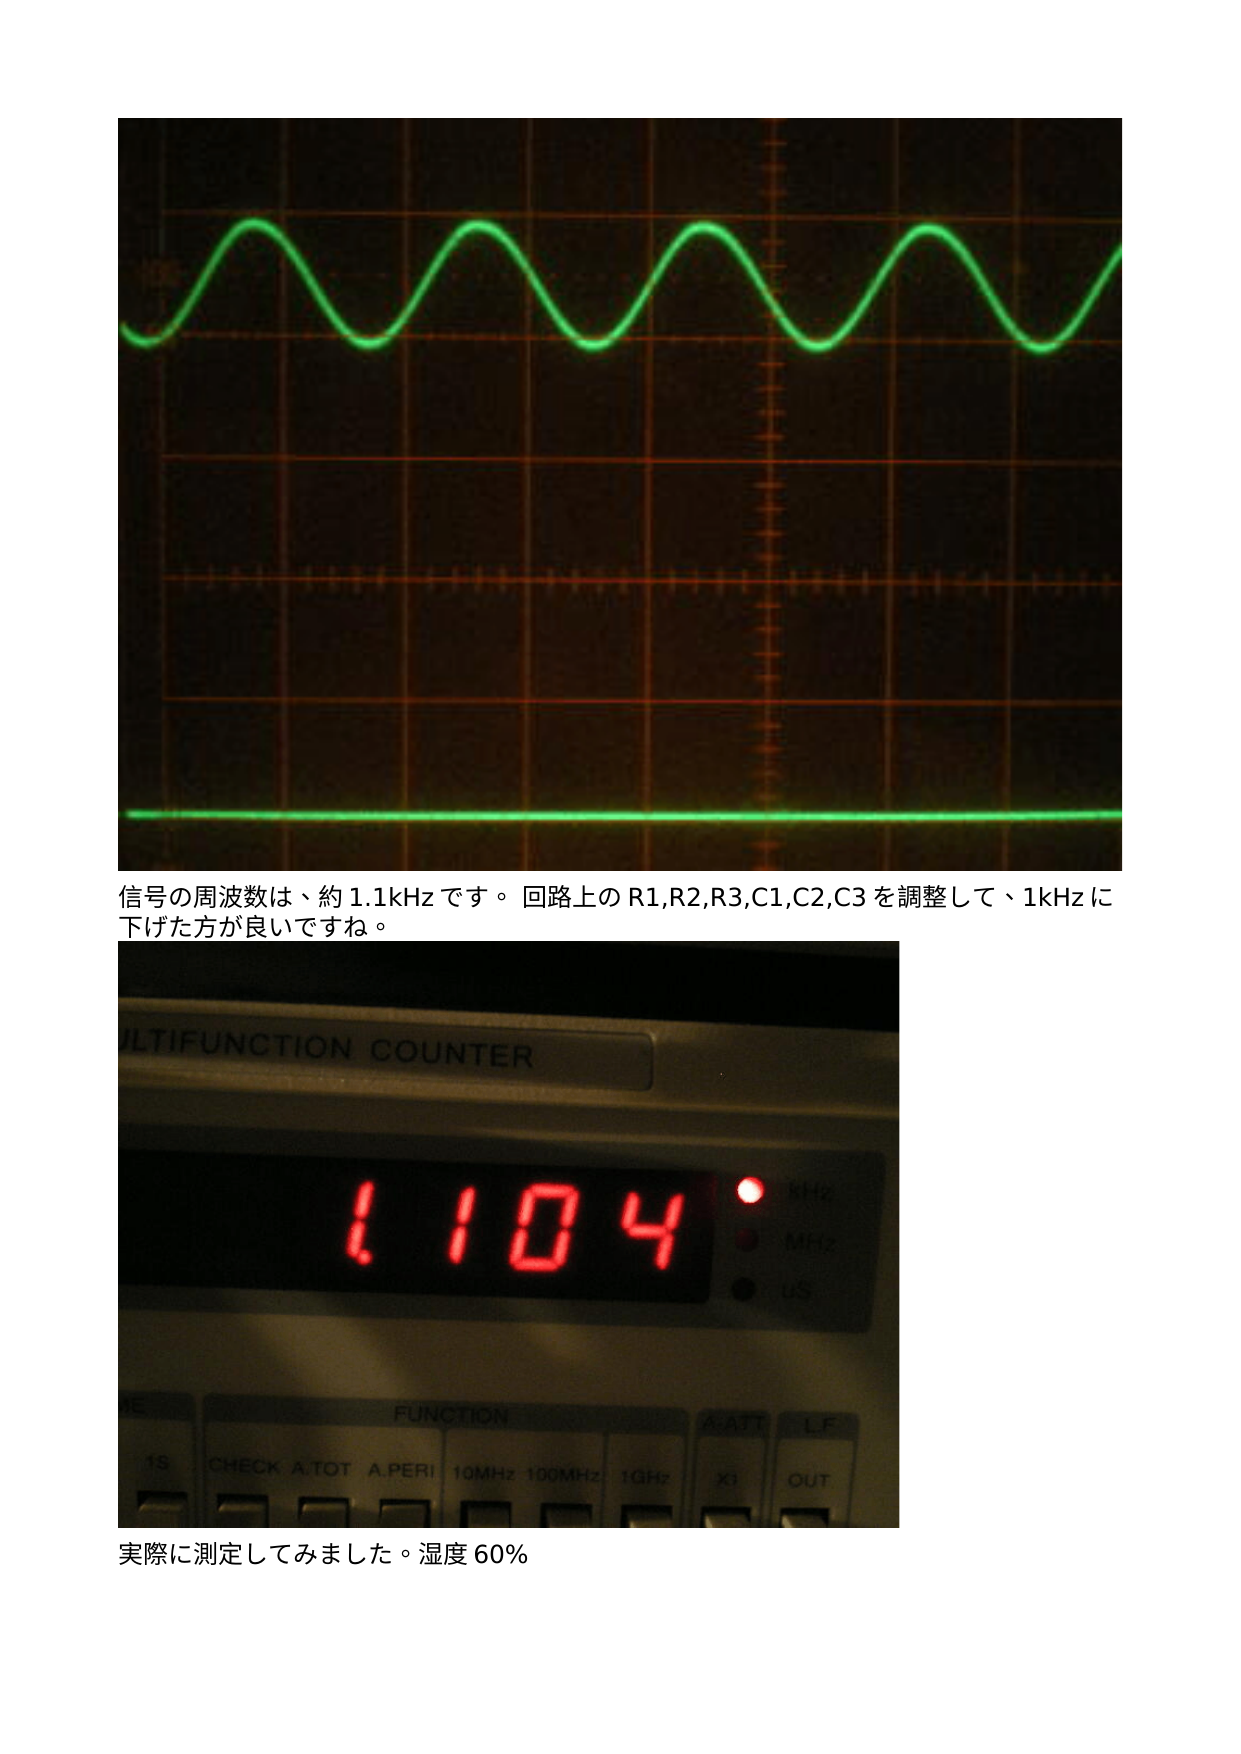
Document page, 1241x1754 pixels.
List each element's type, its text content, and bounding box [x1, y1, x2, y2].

text 信号の周波数は、約1.1kHzです。 回路上のR1,R2,R3,C1,C2,C3を調整して、1kHzに下げた方が良いですね。 [118, 883, 1122, 1528]
text 実際に測定してみました。湿度60% [118, 1540, 1122, 1569]
picture [118, 118, 1123, 871]
picture [118, 941, 900, 1528]
